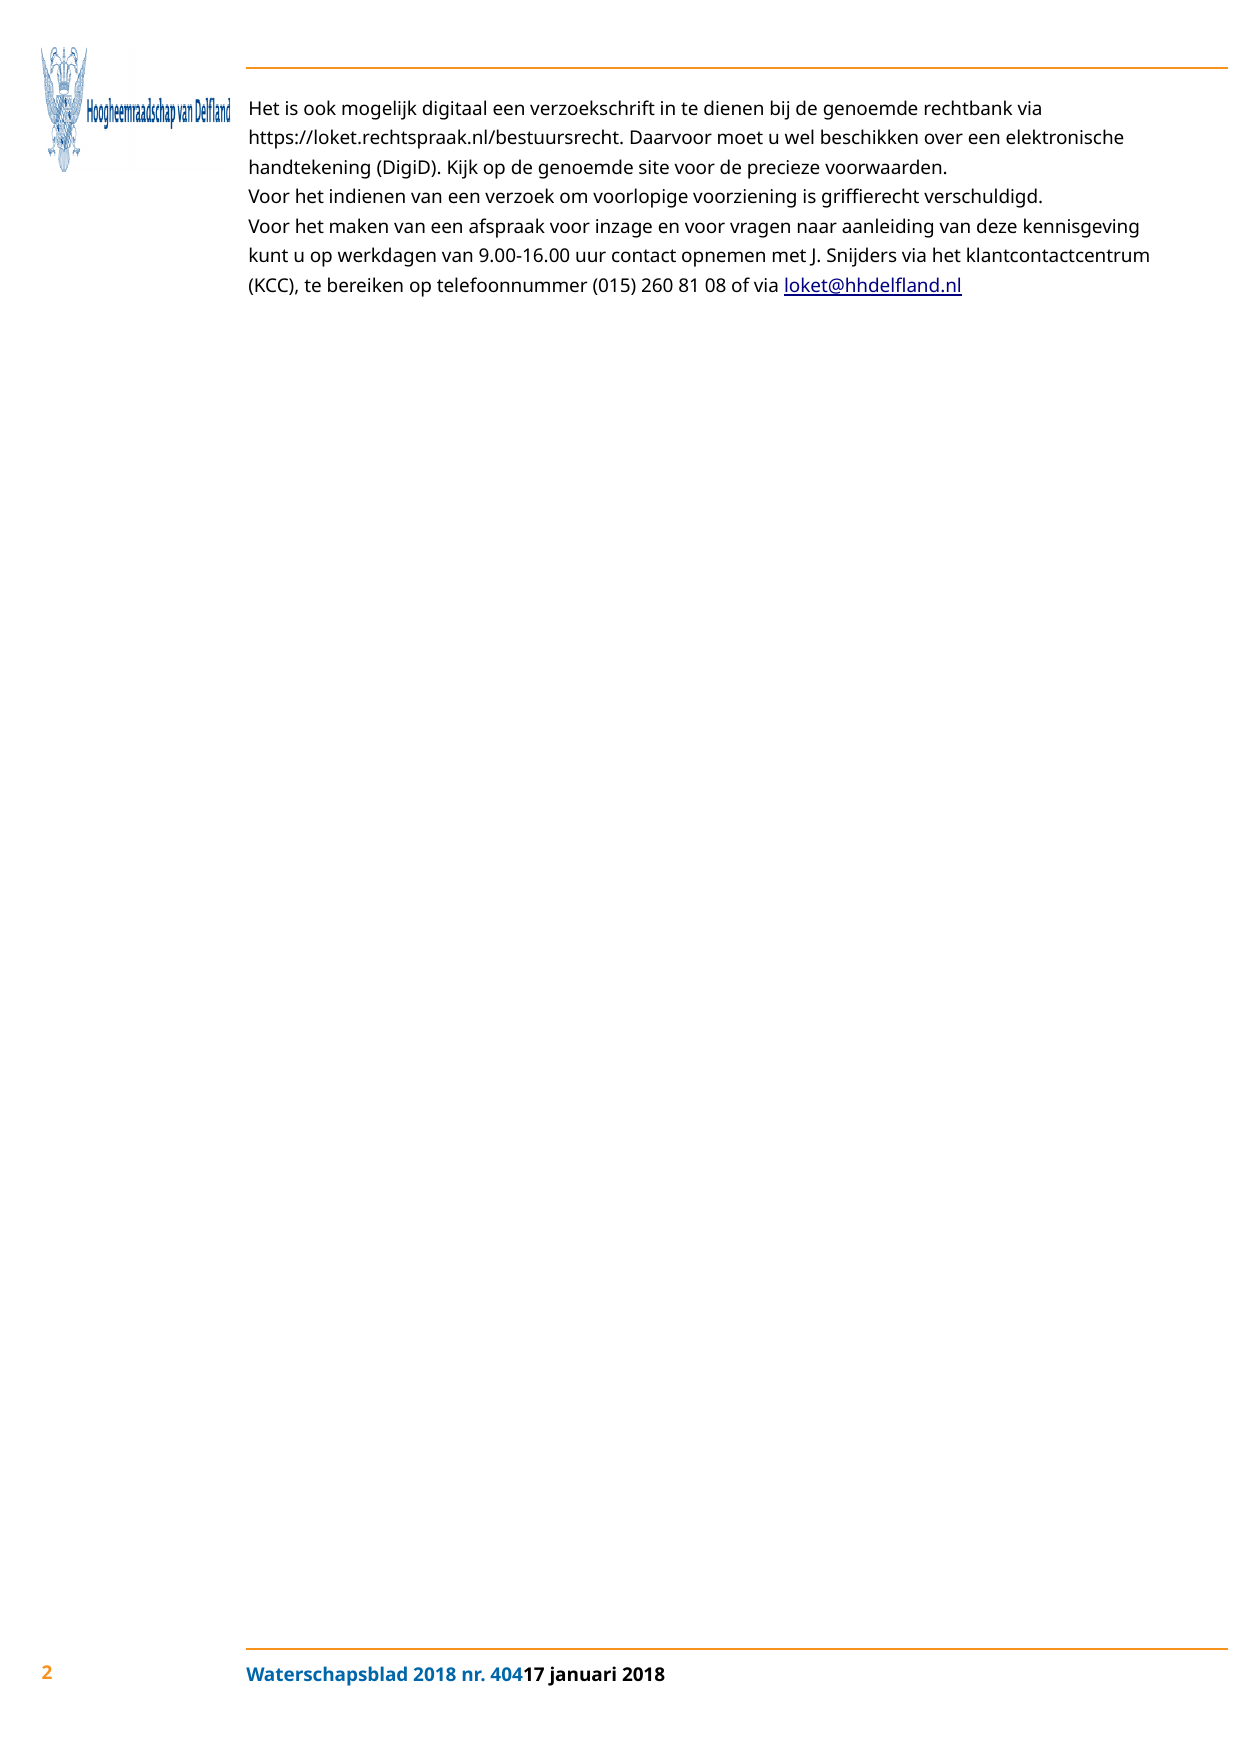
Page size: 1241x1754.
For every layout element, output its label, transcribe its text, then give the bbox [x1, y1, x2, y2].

text Het is ook mogelijk digitaal een verzoekschrift in te dienen bij de genoemde rechtbank via https://loket.rechtspraak.nl/bestuursrecht. Daarvoor moet u wel beschikken over een elektronische handtekening (DigiD). Kijk op de genoemde site voor de precieze voorwaarden. [248, 95, 1152, 180]
picture [41, 47, 231, 172]
text Voor het maken van een afspraak voor inzage en voor vragen naar aanleiding van deze kennisgeving kunt u op werkdagen van 9.00-16.00 uur contact opnemen met J. Snijders via het klantcontactcentrum (KCC), te bereiken op telefoonnummer (015) 260 81 08 of via loket@hhdelfland.nl [248, 213, 1152, 298]
text Voor het indienen van een verzoek om voorlopige voorziening is griffierecht verschuldigd. [248, 183, 1152, 209]
